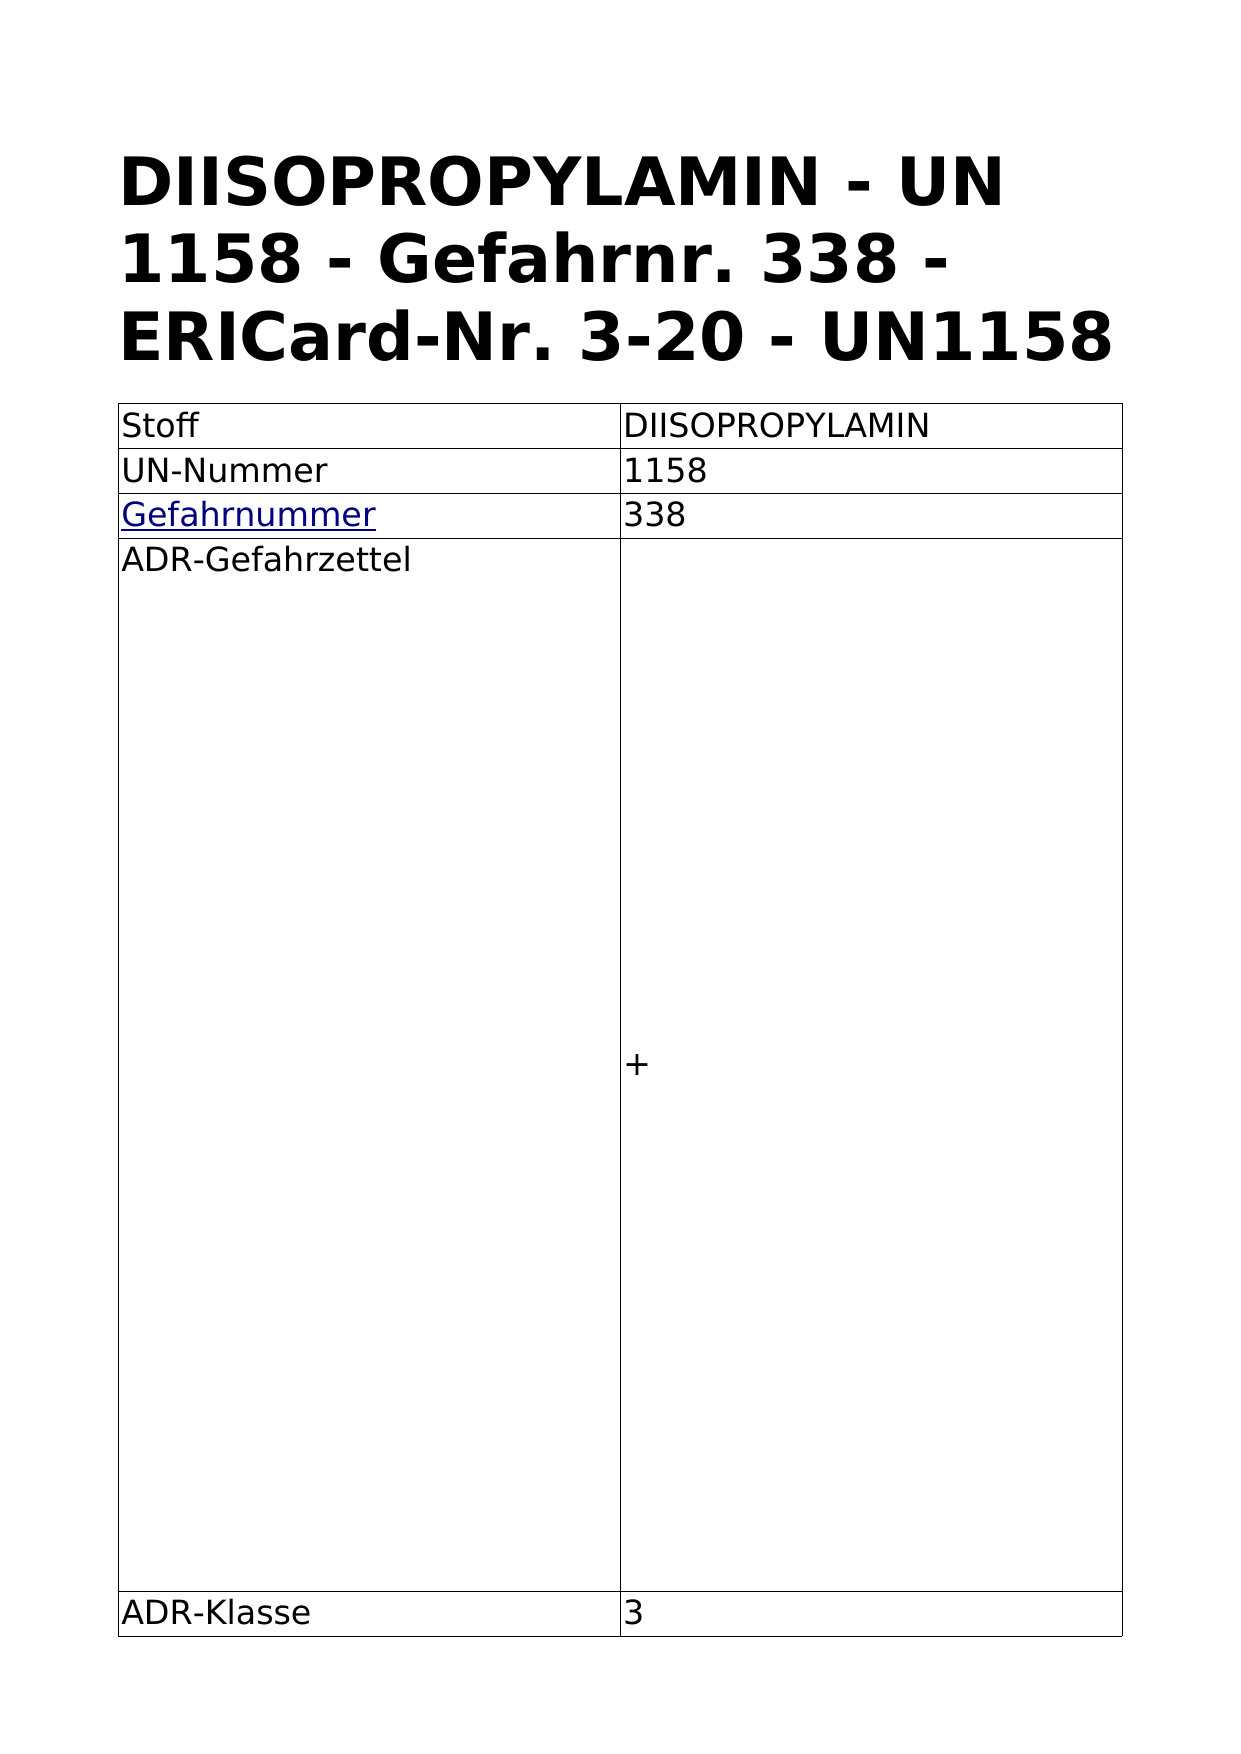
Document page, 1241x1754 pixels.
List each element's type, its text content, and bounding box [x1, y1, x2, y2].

table_cell 338 [621, 494, 1122, 538]
table_cell 3 [621, 1592, 1122, 1636]
table_cell + [621, 539, 1122, 1591]
table_cell ADR-Klasse [119, 1592, 620, 1636]
table_cell Gefahrnummer [119, 494, 620, 538]
table_cell UN-Nummer [119, 449, 620, 493]
table_cell ADR-Gefahrzettel [119, 539, 620, 1591]
table_header DIISOPROPYLAMIN [621, 404, 1122, 448]
table_header Stoff [119, 404, 620, 448]
table_cell 1158 [621, 449, 1122, 493]
subtitle DIISOPROPYLAMIN - UN 1158 - Gefahrnr. 338 - ERICard-Nr. 3-20 - UN1158 [118, 143, 1122, 376]
